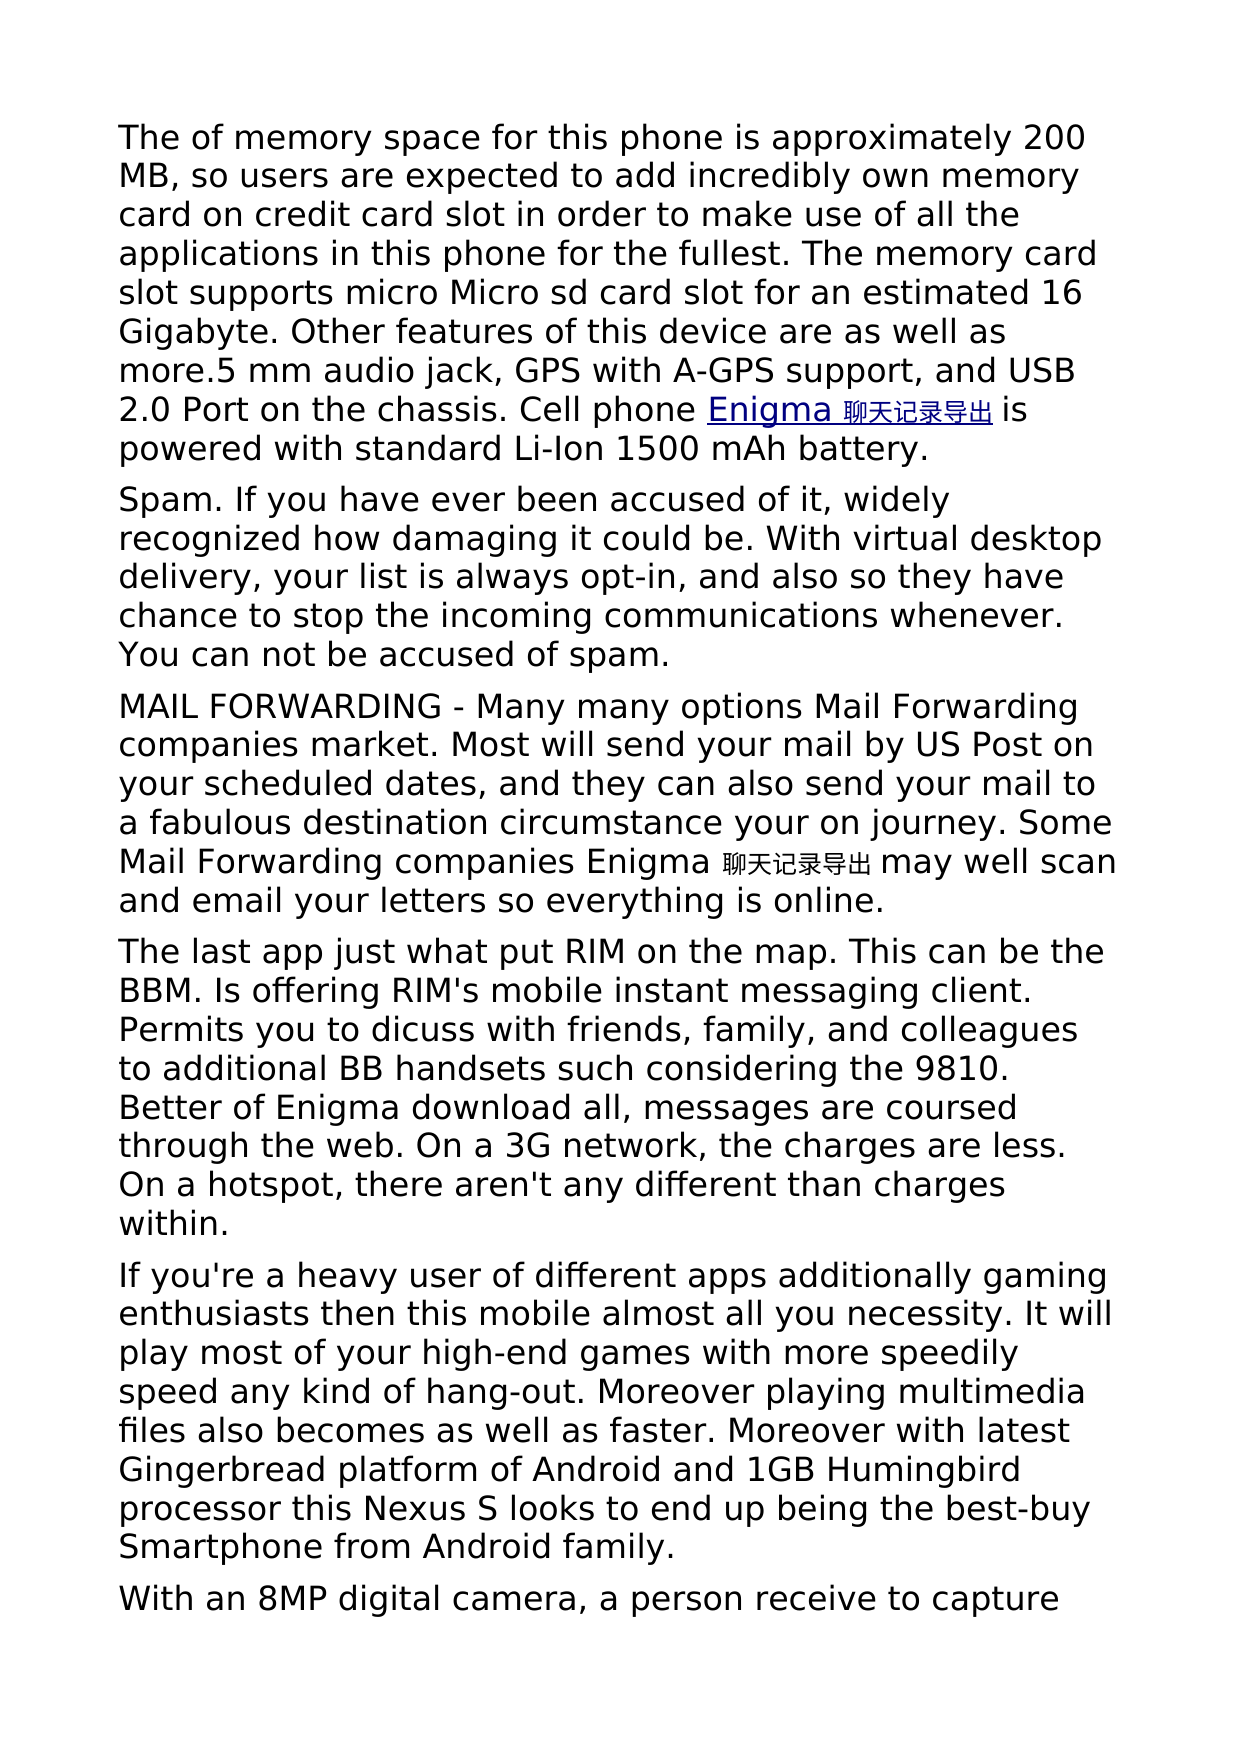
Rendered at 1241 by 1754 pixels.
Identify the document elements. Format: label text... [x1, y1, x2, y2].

text The last app just what put RIM on the map. This can be the BBM. Is offering RIM's mobile instant messaging client. Permits you to dicuss with friends, family, and colleagues to additional BB handsets such considering the 9810. Better of Enigma download all, messages are coursed through the web. On a 3G network, the charges are less. On a hotspot, there aren't any different than charges within. [118, 933, 1122, 1243]
text MAIL FORWARDING - Many many options Mail Forwarding companies market. Most will send your mail by US Post on your scheduled dates, and they can also send your mail to a fabulous destination circumstance your on journey. Some Mail Forwarding companies Enigma 聊天记录导出 may well scan and email your letters so everything is online. [118, 687, 1122, 920]
text With an 8MP digital camera, a person receive to capture [118, 1579, 1122, 1618]
text If you're a heavy user of different apps additionally gaming enthusiasts then this mobile almost all you necessity. It will play most of your high-end games with more speedily speed any kind of hang-out. Moreover playing multimedia files also becomes as well as faster. Moreover with latest Gingerbread platform of Android and 1GB Humingbird processor this Nexus S looks to end up being the best-buy Smartphone from Android family. [118, 1256, 1122, 1567]
text Spam. If you have ever been accused of it, widely recognized how damaging it could be. With virtual desktop delivery, your list is always opt-in, and also so they have chance to stop the incoming communications whenever. You can not be accused of spam. [118, 480, 1122, 674]
text The of memory space for this phone is approximately 200 MB, so users are expected to add incredibly own memory card on credit card slot in order to make use of all the applications in this phone for the fullest. The memory card slot supports micro Micro sd card slot for an estimated 16 Gigabyte. Other features of this device are as well as more.5 mm audio jack, GPS with A-GPS support, and USB 2.0 Port on the chassis. Cell phone Enigma 聊天记录导出 is powered with standard Li-Ion 1500 mAh battery. [118, 118, 1122, 468]
